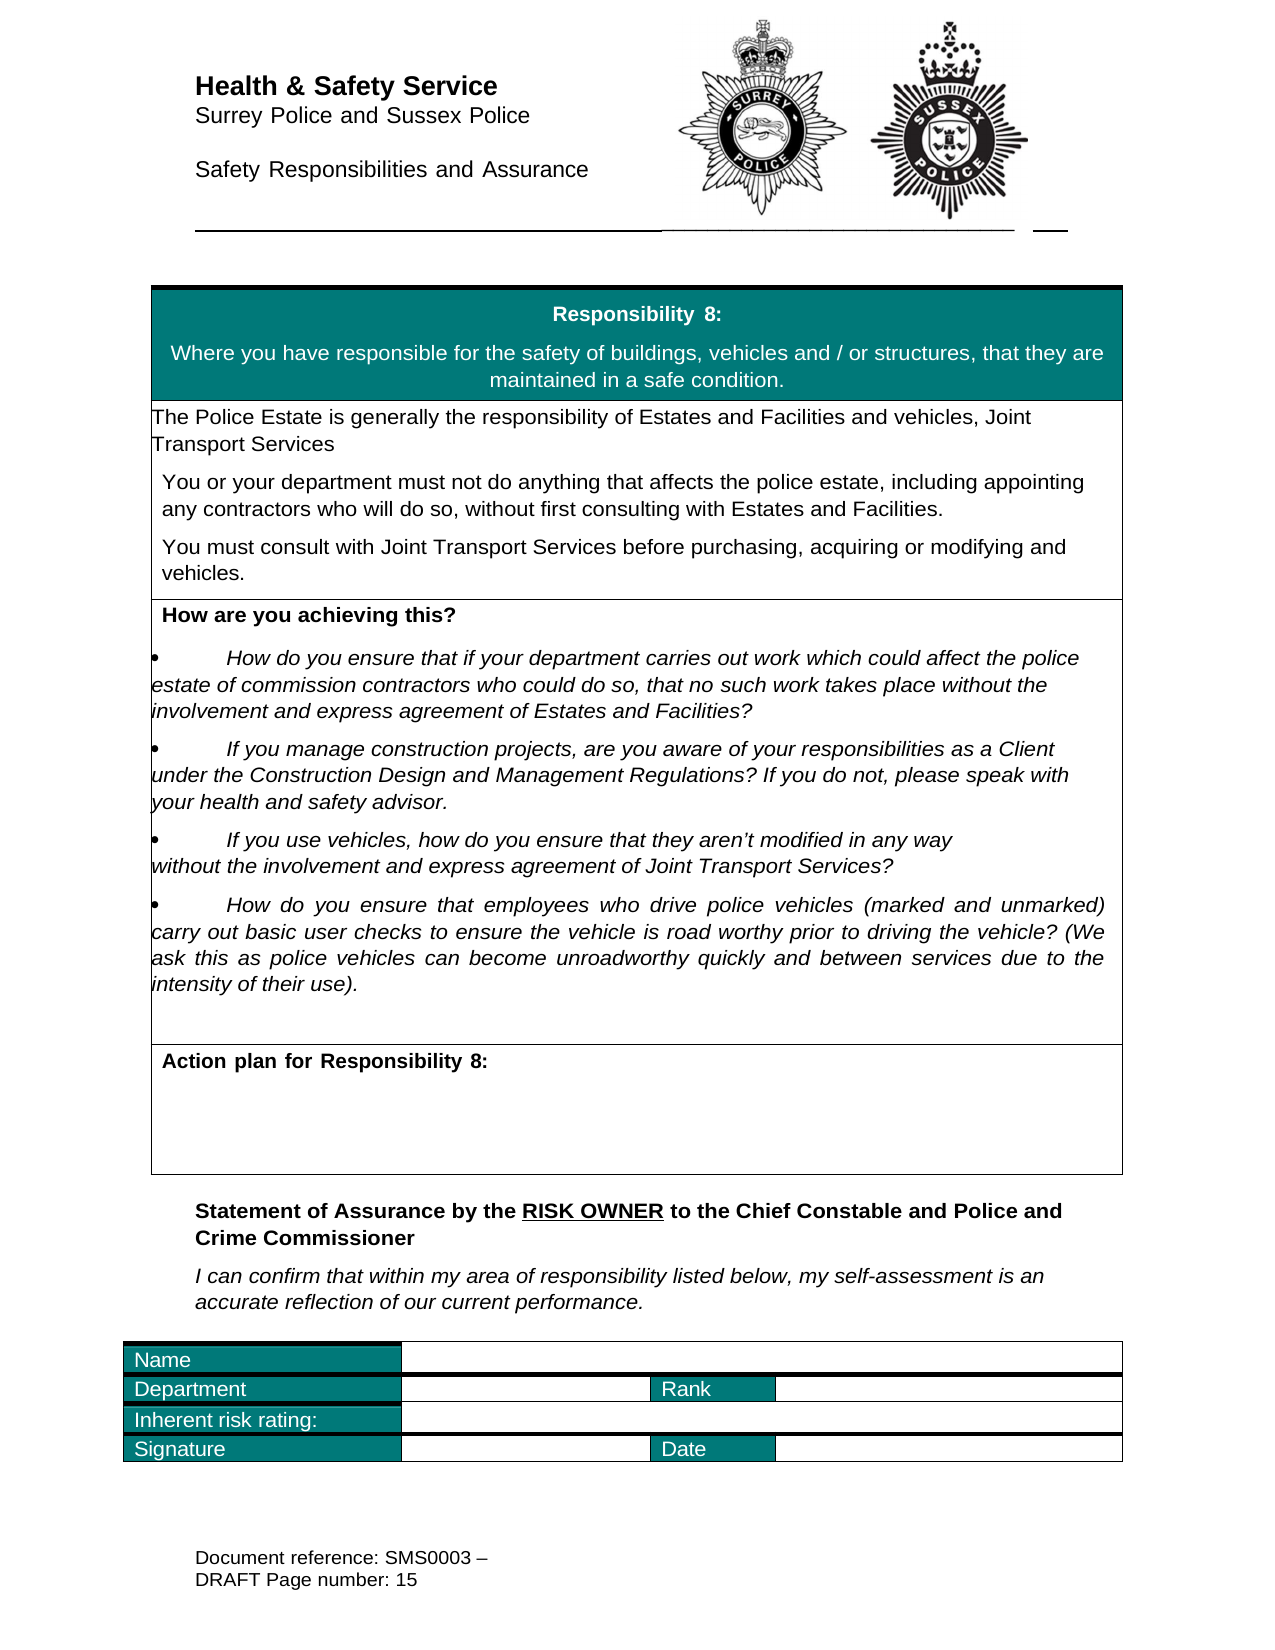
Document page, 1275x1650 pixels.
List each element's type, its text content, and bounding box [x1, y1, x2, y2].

text I can confirm that within my area of responsibility listed below, my self-assessment is an accurate reflection of our current performance. [195, 1264, 1087, 1314]
table_cell How are you achieving this? How do you ensure that if your department carries out work which could affect the police estate of commission contractors who could do so, that no such work takes place without the involvement and express agreement of Estates and Facilities? If you manage construction projects, are you aware of your responsibilities as a Client under the Construction Design and Management Regulations? If you do not, please speak with your health and safety advisor. If you use vehicles, how do you ensure that they aren’t modified in any way without the involvement and express agreement of Joint Transport Services? How do you ensure that employees who drive police vehicles (marked and unmarked) carry out basic user checks to ensure the vehicle is road worthy prior to driving the vehicle? (We ask this as police vehicles can become unroadworthy quickly and between services due to the intensity of their use). [152, 600, 1122, 1044]
table_cell [776, 1436, 1122, 1461]
table_cell [402, 1402, 1122, 1432]
table_cell The Police Estate is generally the responsibility of Estates and Facilities and vehicles, Joint Transport Services You or your department must not do anything that affects the police estate, including appointing any contractors who will do so, without first consulting with Estates and Facilities. You must consult with Joint Transport Services before purchasing, acquiring or modifying and vehicles. [152, 401, 1122, 599]
table_cell Signature [124, 1436, 401, 1461]
table_cell Rank [651, 1377, 775, 1401]
table_header Responsibility 8: Where you have responsible for the safety of buildings, vehicles and / or structures, that they are maintained in a safe condition. [152, 290, 1122, 400]
table_header Name [124, 1348, 401, 1372]
table_cell Inherent risk rating: [124, 1408, 401, 1432]
table_cell Date [651, 1436, 775, 1461]
table_cell [402, 1436, 650, 1461]
table_cell Department [124, 1377, 401, 1401]
table_cell [402, 1377, 650, 1401]
table_header [402, 1342, 1122, 1372]
text Statement of Assurance by the RISK OWNER to the Chief Constable and Police and Crime Commissioner [195, 1199, 1087, 1250]
table_cell Action plan for Responsibility 8: [152, 1045, 1122, 1174]
table_cell [776, 1377, 1122, 1401]
